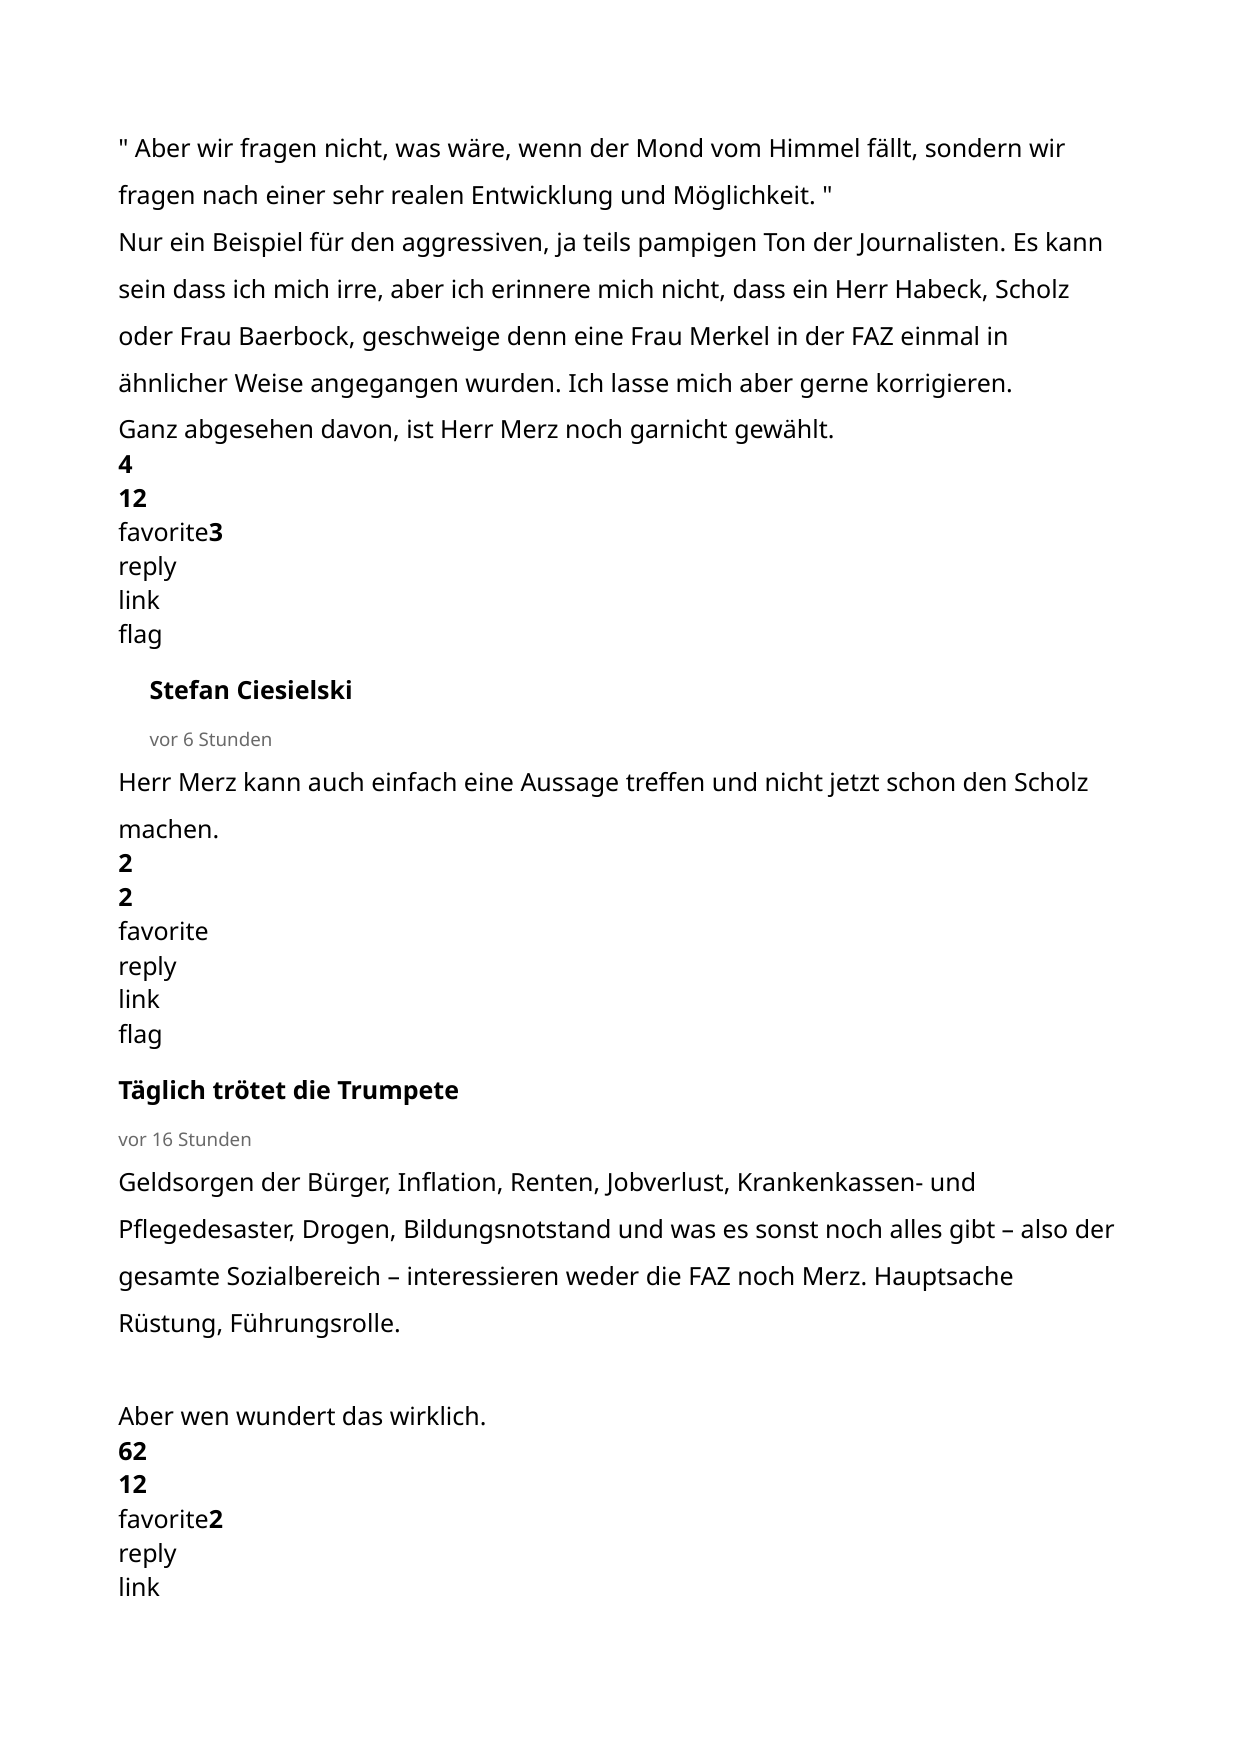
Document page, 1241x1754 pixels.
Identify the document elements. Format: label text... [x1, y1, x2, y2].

text Stefan Ciesielski [149, 666, 1114, 707]
text flag [118, 1016, 1122, 1050]
text Herr Merz kann auch einfach eine Aussage treffen und nicht jetzt schon den Scholz machen. [118, 752, 1122, 846]
text link [118, 982, 1122, 1016]
text 12 [118, 1467, 1122, 1501]
text 2 [118, 880, 1122, 914]
text vor 16 Stunden [118, 1122, 1122, 1152]
text reply [118, 1535, 1122, 1569]
text 4 [118, 446, 1122, 480]
text reply [118, 548, 1122, 582]
text 12 [118, 480, 1122, 514]
text flag [118, 617, 1122, 651]
text favorite3 [118, 514, 1122, 548]
text favorite2 [118, 1501, 1122, 1535]
text reply [118, 948, 1122, 982]
text link [118, 582, 1122, 617]
text Geldsorgen der Bürger, Inflation, Renten, Jobverlust, Krankenkassen- und Pflegedesaster, Drogen, Bildungsnotstand und was es sonst noch alles gibt – also der gesamte Sozialbereich – interessieren weder die FAZ noch Merz. Hauptsache Rüstung, Führungsrolle. Aber wen wundert das wirklich. [118, 1152, 1122, 1433]
text favorite [118, 914, 1122, 948]
text link [118, 1569, 1122, 1603]
text Täglich trötet die Trumpete [118, 1066, 1114, 1107]
text 2 [118, 846, 1122, 880]
text vor 6 Stunden [149, 722, 1122, 752]
text " Aber wir fragen nicht, was wäre, wenn der Mond vom Himmel fällt, sondern wir fragen nach einer sehr realen Entwicklung und Möglichkeit. " Nur ein Beispiel für den aggressiven, ja teils pampigen Ton der Journalisten. Es kann sein dass ich mich irre, aber ich erinnere mich nicht, dass ein Herr Habeck, Scholz oder Frau Baerbock, geschweige denn eine Frau Merkel in der FAZ einmal in ähnlicher Weise angegangen wurden. Ich lasse mich aber gerne korrigieren. Ganz abgesehen davon, ist Herr Merz noch garnicht gewählt. [118, 118, 1122, 446]
text 62 [118, 1433, 1122, 1467]
